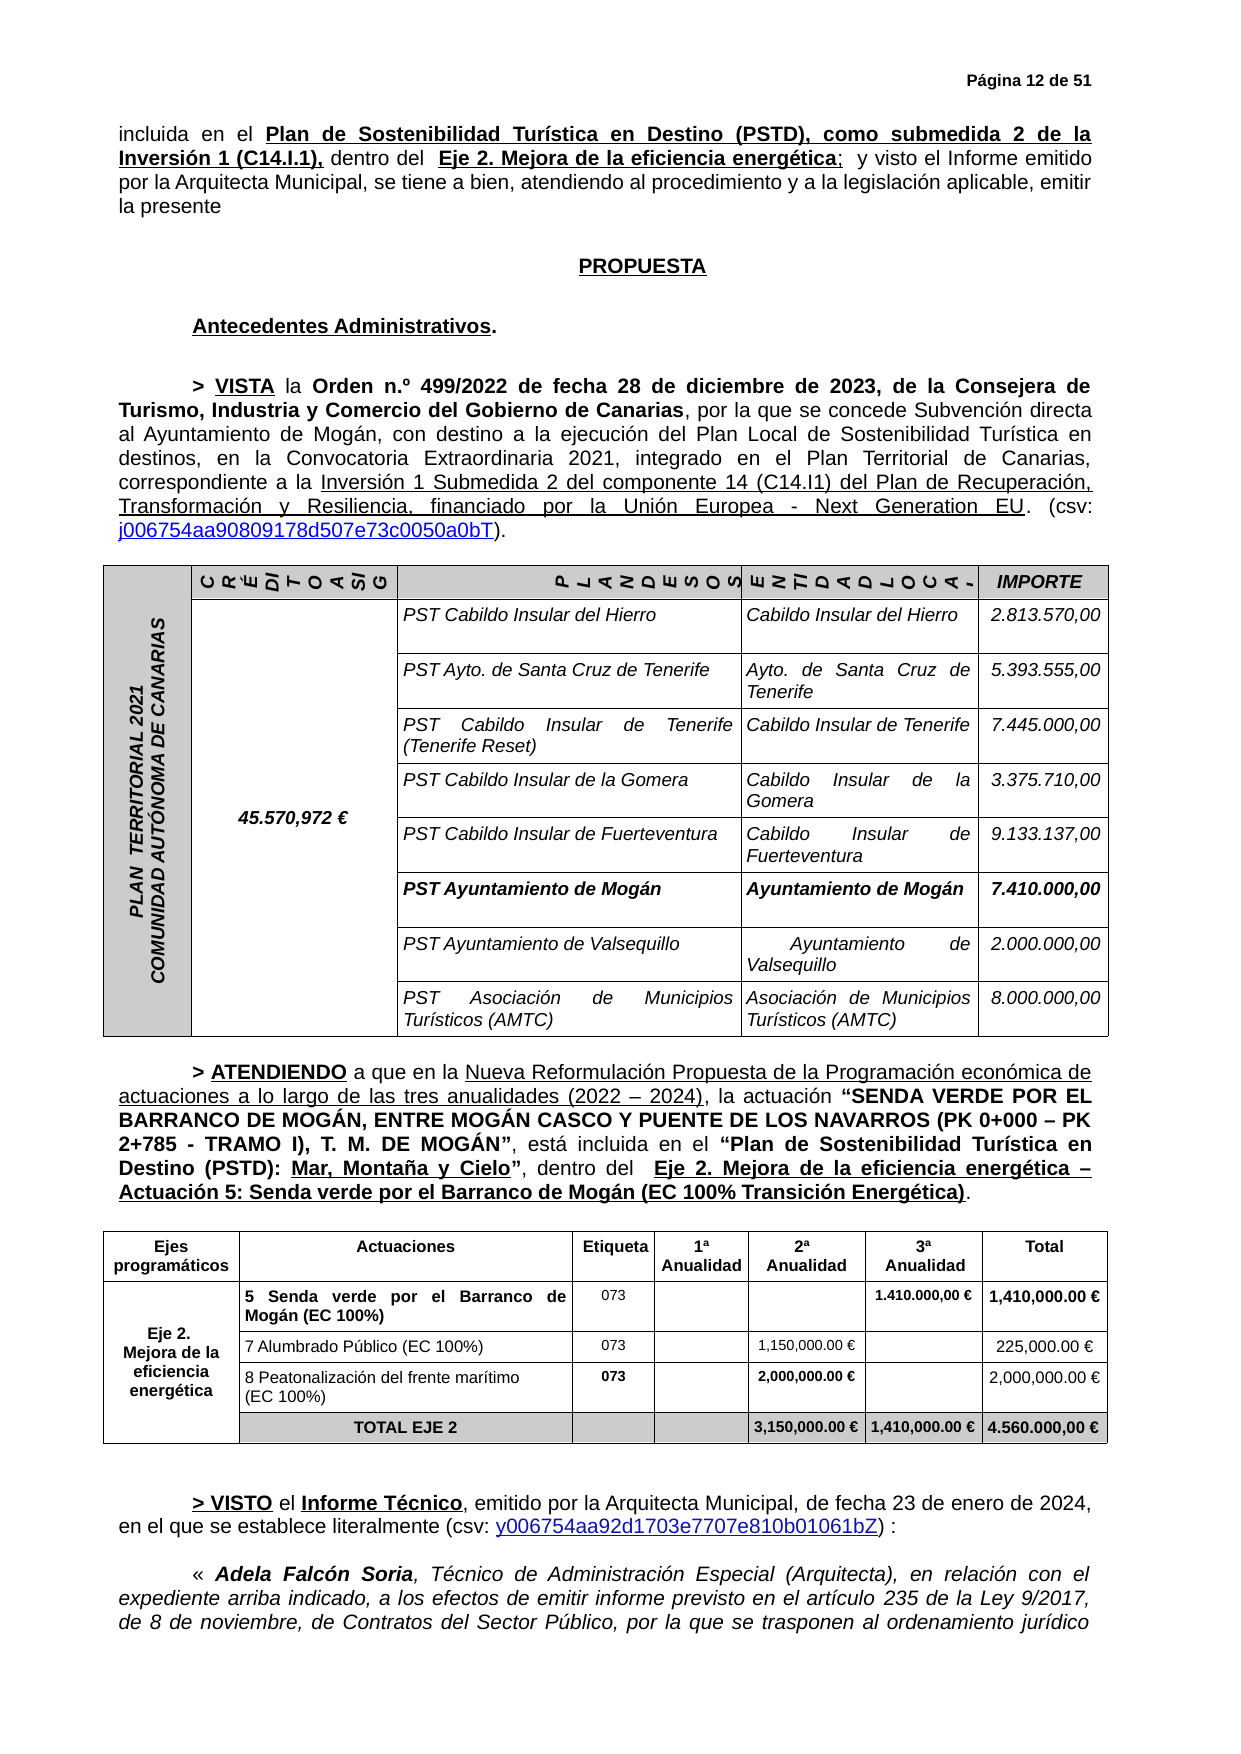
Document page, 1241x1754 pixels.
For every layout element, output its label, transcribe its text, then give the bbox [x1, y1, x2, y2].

table_cell Ayto. de Santa Cruz de Tenerife [742, 654, 978, 708]
table_cell 3.150.000,00 € [749, 1413, 865, 1442]
table_cell 2.813.570,00 [979, 600, 1108, 653]
table_cell PST Cabildo Insular de Tenerife (Tenerife Reset) [398, 709, 741, 762]
table_cell 7.410.000,00 [979, 873, 1108, 927]
table_cell PST Asociación de Municipios Turísticos (AMTC) [398, 982, 741, 1036]
table_cell Eje 2. Mejora de la eficiencia energética [104, 1282, 239, 1442]
table_cell Ayuntamiento de Valsequillo [742, 928, 978, 981]
table_header Ejes programáticos [104, 1232, 239, 1281]
table_header PLAN TERRITORIAL 2021 COMUNIDAD AUTÓNOMA DE CANARIAS [104, 566, 191, 1036]
table_cell 1.150.000,00 € [749, 1332, 865, 1362]
table_header Actuaciones [240, 1232, 572, 1281]
text « Adela Falcón Soria, Técnico de Administración Especial (Arquitecta), en relación con el expediente arriba indicado, a los efectos de emitir informe previsto en el artículo 235 de la Ley 9/2017, de 8 de noviembre, de Contratos del Sector Público, por la que se trasponen al ordenamiento jurídico [118, 1562, 1092, 1634]
table_cell Cabildo Insular de la Gomera [742, 764, 978, 817]
table_cell PST Cabildo Insular de Fuerteventura [398, 818, 741, 872]
table_cell PST Ayuntamiento de Valsequillo [398, 928, 741, 981]
table_cell Cabildo Insular de Tenerife [742, 709, 978, 762]
table_cell 1.410.000,00 € [866, 1413, 982, 1442]
table_cell 2.000.000,00 € [983, 1363, 1107, 1412]
table_cell 1.410.000,00 € [866, 1282, 982, 1331]
text > ATENDIENDO a que en la Nueva Reformulación Propuesta de la Programación económica de actuaciones a lo largo de las tres anualidades (2022 – 2024), la actuación “SENDA VERDE POR EL BARRANCO DE MOGÁN, ENTRE MOGÁN CASCO Y PUENTE DE LOS NAVARROS (PK 0+000 – PK 2+785 - TRAMO I), T. M. DE MOGÁN”, está incluida en el “Plan de Sostenibilidad Turística en Destino (PSTD): Mar, Montaña y Cielo”, dentro del Eje 2. Mejora de la eficiencia energética – Actuación 5: Senda verde por el Barranco de Mogán (EC 100% Transición Energética). [118, 1060, 1092, 1204]
table_cell 8 Peatonalización del frente marítimo (EC 100%) [240, 1363, 572, 1412]
table_cell 4.560.000,00 € [983, 1413, 1107, 1442]
table_cell [655, 1363, 748, 1412]
table_cell [866, 1332, 982, 1362]
table_cell Asociación de Municipios Turísticos (AMTC) [742, 982, 978, 1036]
table_header PLAN DE SOSTENIBILIDAD TURÍSTICA EN DESTINO (PSTD) [398, 566, 741, 598]
table_cell [655, 1332, 748, 1362]
table_cell 7.445.000,00 [979, 709, 1108, 762]
text Antecedentes Administrativos. [118, 314, 1092, 338]
table_cell 225.000,00 € [983, 1332, 1107, 1362]
table_cell PST Cabildo Insular del Hierro [398, 600, 741, 653]
text > VISTO el Informe Técnico, emitido por la Arquitecta Municipal, de fecha 23 de enero de 2024, en el que se establece literalmente (csv: y006754aa92d1703e7707e810b01061bZ) : [118, 1490, 1092, 1538]
table_header IMPORTE [979, 566, 1108, 598]
table_cell TOTAL EJE 2 [240, 1413, 572, 1442]
table_cell [655, 1413, 748, 1442]
table_header ENTIDAD LOCAL [742, 566, 978, 598]
table_cell 1.410.000,00 € [983, 1282, 1107, 1331]
table_cell [866, 1363, 982, 1412]
table_cell PST Ayto. de Santa Cruz de Tenerife [398, 654, 741, 708]
table_cell 5.393.555,00 [979, 654, 1108, 708]
table_cell 5 Senda verde por el Barranco de Mogán (EC 100%) [240, 1282, 572, 1331]
table_cell 2.000.000,00 [979, 928, 1108, 981]
text > VISTA la Orden n.º 499/2022 de fecha 28 de diciembre de 2023, de la Consejera de Turismo, Industria y Comercio del Gobierno de Canarias, por la que se concede Subvención directa al Ayuntamiento de Mogán, con destino a la ejecución del Plan Local de Sostenibilidad Turística en destinos, en la Convocatoria Extraordinaria 2021, integrado en el Plan Territorial de Canarias, correspondiente a la Inversión 1 Submedida 2 del componente 14 (C14.I1) del Plan de Recuperación, Transformación y Resiliencia, financiado por la Unión Europea - Next Generation EU. (csv: j006754aa90809178d507e73c0050a0bT). [118, 374, 1092, 541]
table_cell 073 [573, 1363, 654, 1412]
table_header 1ª Anualidad [655, 1232, 748, 1281]
table_header 3ª Anualidad [866, 1232, 982, 1281]
table_cell 073 [573, 1282, 654, 1331]
table_header Total [983, 1232, 1107, 1281]
table_cell 3.375.710,00 [979, 764, 1108, 817]
table_cell [655, 1282, 748, 1331]
table_cell [749, 1282, 865, 1331]
text PROPUESTA [118, 254, 1092, 278]
table_cell 073 [573, 1332, 654, 1362]
table_cell PST Cabildo Insular de la Gomera [398, 764, 741, 817]
table_cell Cabildo Insular del Hierro [742, 600, 978, 653]
table_header CRÉDITO ASIGNADO [192, 566, 397, 598]
text incluida en el Plan de Sostenibilidad Turística en Destino (PSTD), como submedida 2 de la Inversión 1 (C14.I.1), dentro del Eje 2. Mejora de la eficiencia energética; y visto el Informe emitido por la Arquitecta Municipal, se tiene a bien, atendiendo al procedimiento y a la legislación aplicable, emitir la presente [118, 122, 1092, 218]
table_cell 8.000.000,00 [979, 982, 1108, 1036]
table_header 2ª Anualidad [749, 1232, 865, 1281]
table_cell 2.000.000,00 € [749, 1363, 865, 1412]
table_cell Ayuntamiento de Mogán [742, 873, 978, 927]
table_cell Cabildo Insular de Fuerteventura [742, 818, 978, 872]
table_header Etiqueta [573, 1232, 654, 1281]
table_cell 7 Alumbrado Público (EC 100%) [240, 1332, 572, 1362]
table_cell [573, 1413, 654, 1442]
table_cell PST Ayuntamiento de Mogán [398, 873, 741, 927]
table_cell 9.133.137,00 [979, 818, 1108, 872]
table_cell 45.570,972 € [192, 600, 397, 1036]
